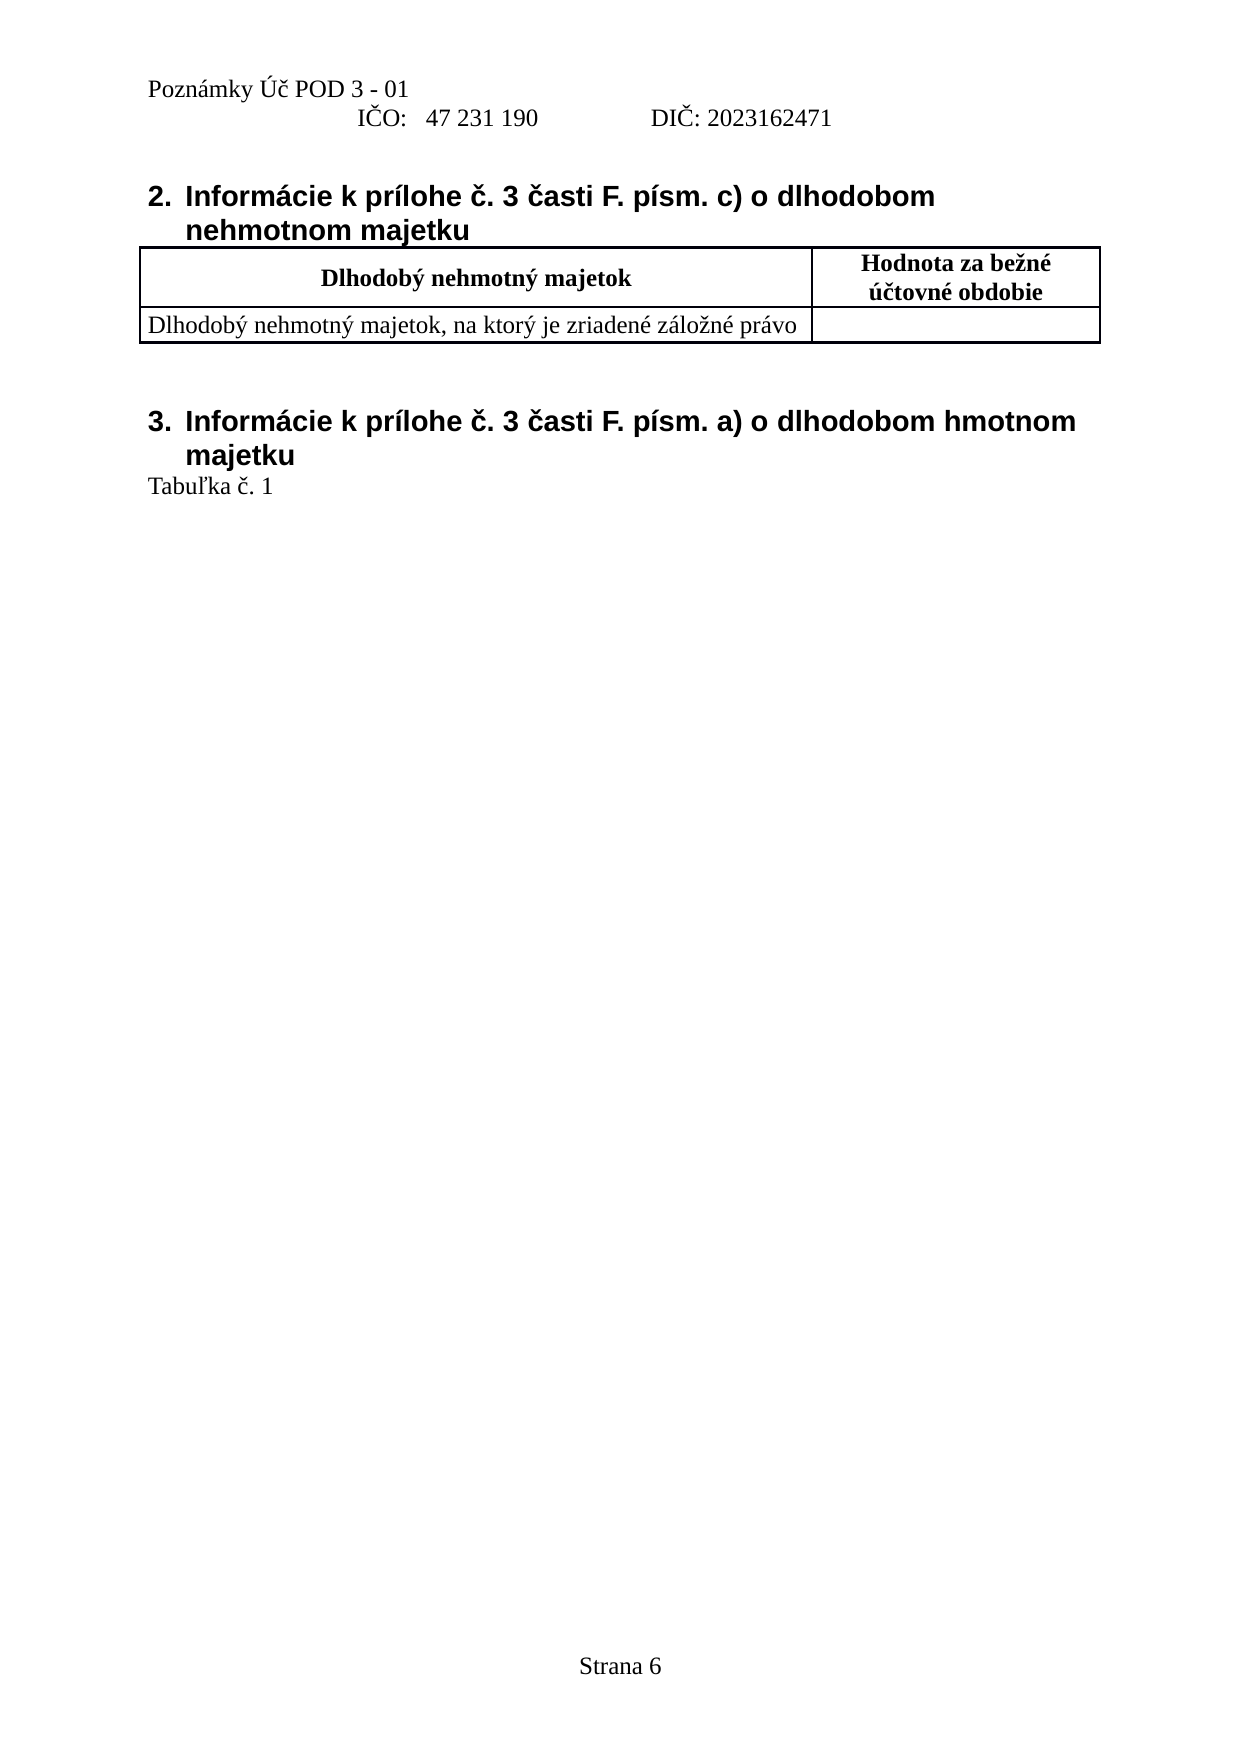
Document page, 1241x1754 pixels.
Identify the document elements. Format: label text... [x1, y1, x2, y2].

table_cell [813, 308, 1099, 341]
text Tabuľka č. 1 [148, 471, 1092, 500]
table_cell Dlhodobý nehmotný majetok, na ktorý je zriadené záložné právo [141, 308, 811, 341]
title Informácie k prílohe č. 3 časti F. písm. a) o dlhodobom hmotnom majetku [148, 404, 1092, 471]
table_header Dlhodobý nehmotný majetok [141, 249, 811, 306]
table_header Hodnota za bežné účtovné obdobie [813, 249, 1099, 306]
title Informácie k prílohe č. 3 časti F. písm. c) o dlhodobom nehmotnom majetku [148, 179, 1092, 246]
